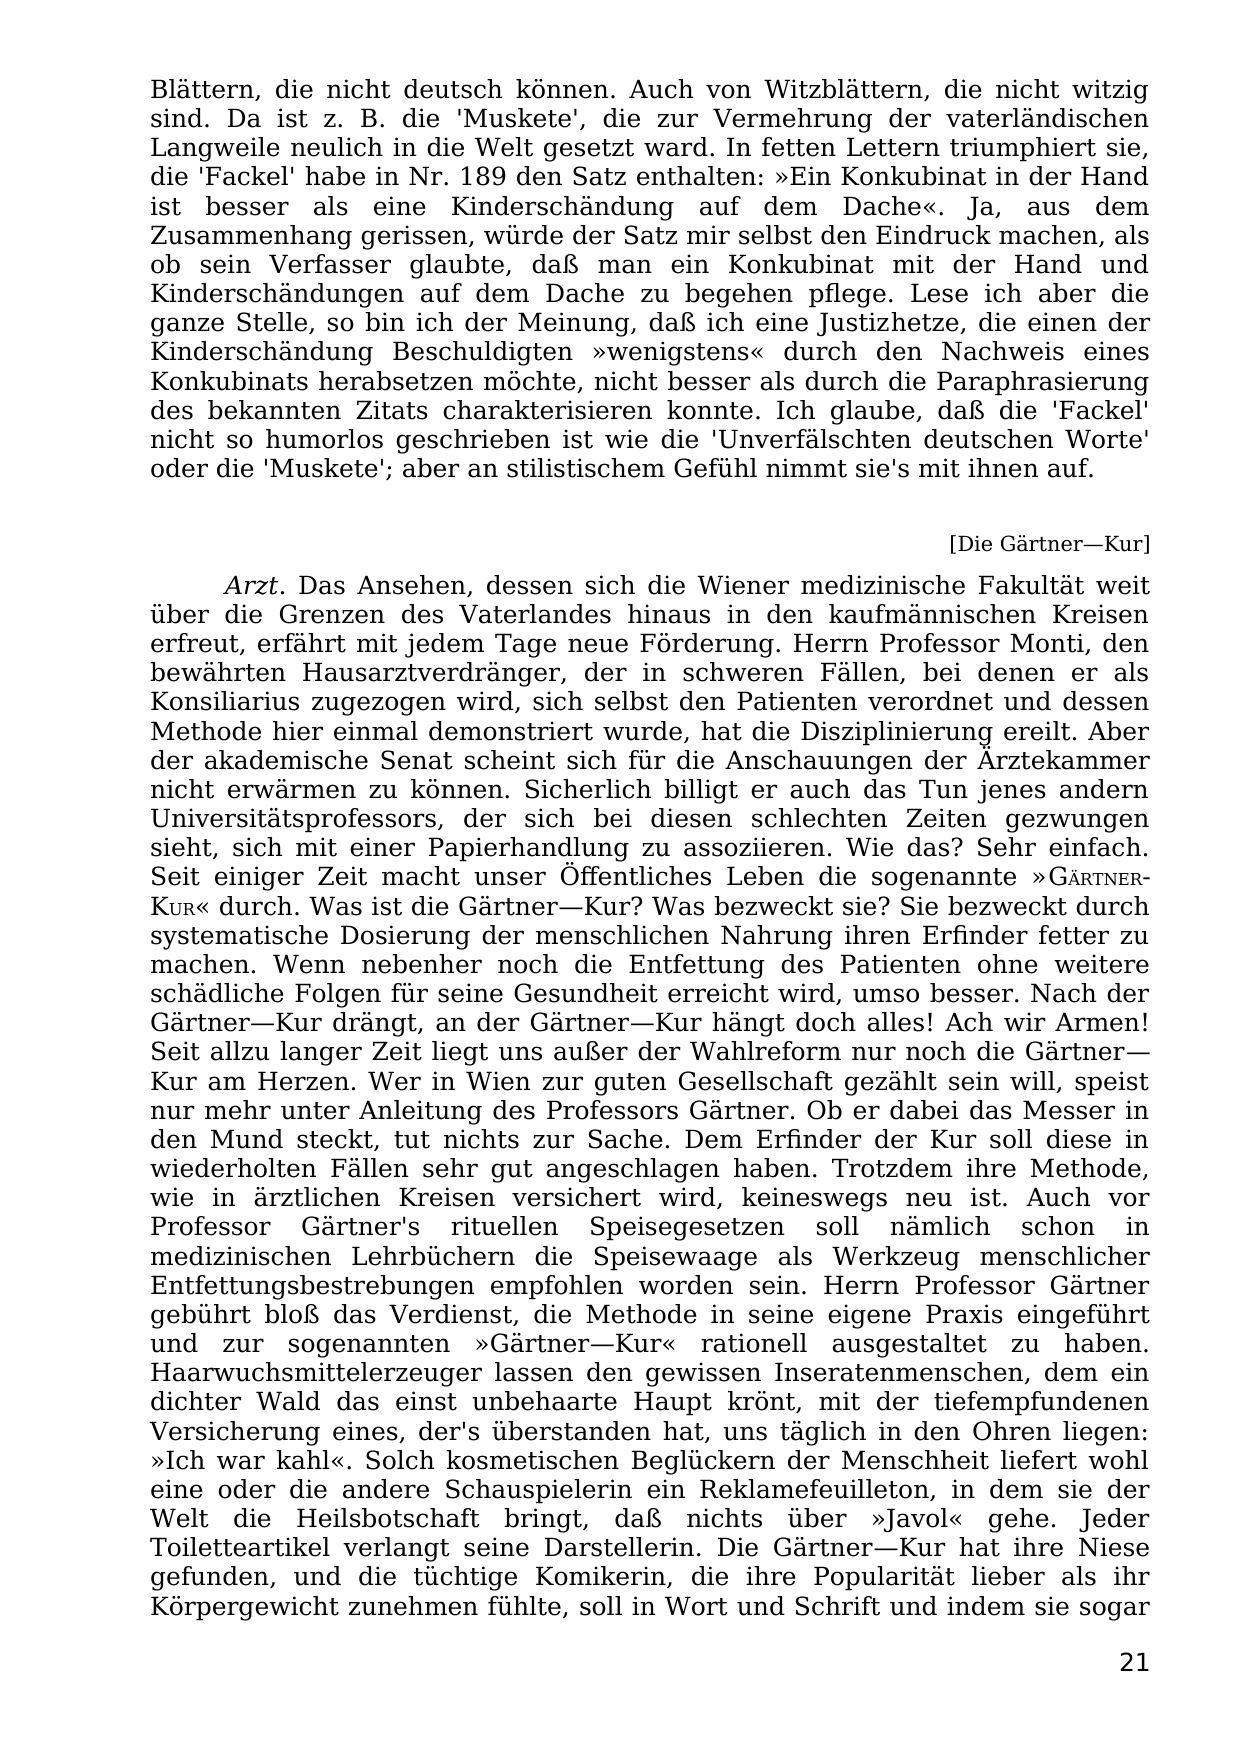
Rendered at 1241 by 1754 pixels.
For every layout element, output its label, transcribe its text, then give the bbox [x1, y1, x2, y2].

text Blättern, die nicht deutsch können. Auch von Witzblättern, die nicht witzig sind. Da ist z. B. die 'Muskete', die zur Vermehrung der vaterländischen Langweile neulich in die Welt gesetzt ward. In fetten Lettern triumphiert sie, die 'Fackel' habe in Nr. 189 den Satz enthalten: »Ein Konkubinat in der Hand ist besser als eine Kinderschändung auf dem Dache«. Ja, aus dem Zusammenhang gerissen, würde der Satz mir selbst den Eindruck machen, als ob sein Verfasser glaubte, daß man ein Konkubinat mit der Hand und Kinderschändungen auf dem Dache zu begehen pflege. Lese ich aber die ganze Stelle, so bin ich der Meinung, daß ich eine Justiz­hetze, die einen der Kinderschändung Beschuldigten »wenigstens« durch den Nachweis eines Konkubinats herabsetzen möchte, nicht besser als durch die Paraphrasierung des bekannten Zitats charakterisieren konnte. Ich glaube, daß die 'Fackel' nicht so humorlos geschrieben ist wie die 'Unverfälschten deutschen Worte' oder die 'Muskete'; aber an stilistischem Gefühl nimmt sie's mit ihnen auf. [150, 75, 1151, 483]
text [Die Gärtner—Kur] [150, 532, 1151, 556]
text Arzt. Das Ansehen, dessen sich die Wiener medizinische Fakultät weit über die Grenzen des Vaterlandes hinaus in den kaufmännischen Kreisen erfreut, erfährt mit jedem Tage neue Förderung. Herrn Professor Monti, den bewährten Hausarztverdränger, der in schweren Fällen, bei denen er als Konsiliarius zugezogen wird, sich selbst den Patienten verordnet und dessen Methode hier einmal demonstriert wurde, hat die Disziplinierung ereilt. Aber der akademische Senat scheint sich für die Anschauungen der Ärztekammer nicht erwärmen zu können. Sicherlich billigt er auch das Tun jenes andern Universitätsprofessors, der sich bei diesen schlechten Zeiten gezwungen sieht, sich mit einer Papierhandlung zu assoziieren. Wie das? Sehr einfach. Seit einiger Zeit macht unser Öffentliches Leben die sogenannte »Gärtner-Kur« durch. Was ist die Gärtner—Kur? Was bezweckt sie? Sie bezweckt durch systematische Dosierung der menschlichen Nahrung ihren Erfinder fetter zu machen. Wenn nebenher noch die Entfettung des Patienten ohne weitere schädliche Folgen für seine Gesundheit erreicht wird, umso besser. Nach der Gärtner—Kur drängt, an der Gärtner—Kur hängt doch alles! Ach wir Armen! Seit allzu langer Zeit liegt uns außer der Wahlreform nur noch die Gärtner—Kur am Herzen. Wer in Wien zur guten Gesellschaft gezählt sein will, speist nur mehr unter Anleitung des Professors Gärtner. Ob er dabei das Messer in den Mund steckt, tut nichts zur Sache. Dem Erfinder der Kur soll diese in wiederholten Fällen sehr gut angeschlagen haben. Trotzdem ihre Methode, wie in ärztlichen Kreisen versichert wird, keineswegs neu ist. Auch vor Professor Gärtner's rituellen Speisegesetzen soll nämlich schon in medizinischen Lehrbüchern die Speisewaage als Werkzeug menschlicher Entfettungsbestrebungen empfohlen worden sein. Herrn Professor Gärtner gebührt bloß das Verdienst, die Methode in seine eigene Praxis eingeführt und zur sogenannten »Gärtner—Kur« rationell ausgestaltet zu haben. Haarwuchsmittelerzeuger lassen den gewissen Inseratenmenschen, dem ein dichter Wald das einst unbehaarte Haupt krönt, mit der tiefempfundenen Versicherung eines, der's überstanden hat, uns täglich in den Ohren liegen: »Ich war kahl«. Solch kosmetischen Beglückern der Menschheit liefert wohl eine oder die andere Schauspielerin ein Reklamefeuilleton, in dem sie der Welt die Heilsbotschaft bringt, daß nichts über »Javol« gehe. Jeder Toiletteartikel verlangt seine Darstellerin. Die Gärtner—Kur hat ihre Niese gefunden, und die tüchtige Komikerin, die ihre Popularität lieber als ihr Körpergewicht zunehmen fühlte, soll in Wort und Schrift und indem sie sogar [150, 556, 1151, 1621]
